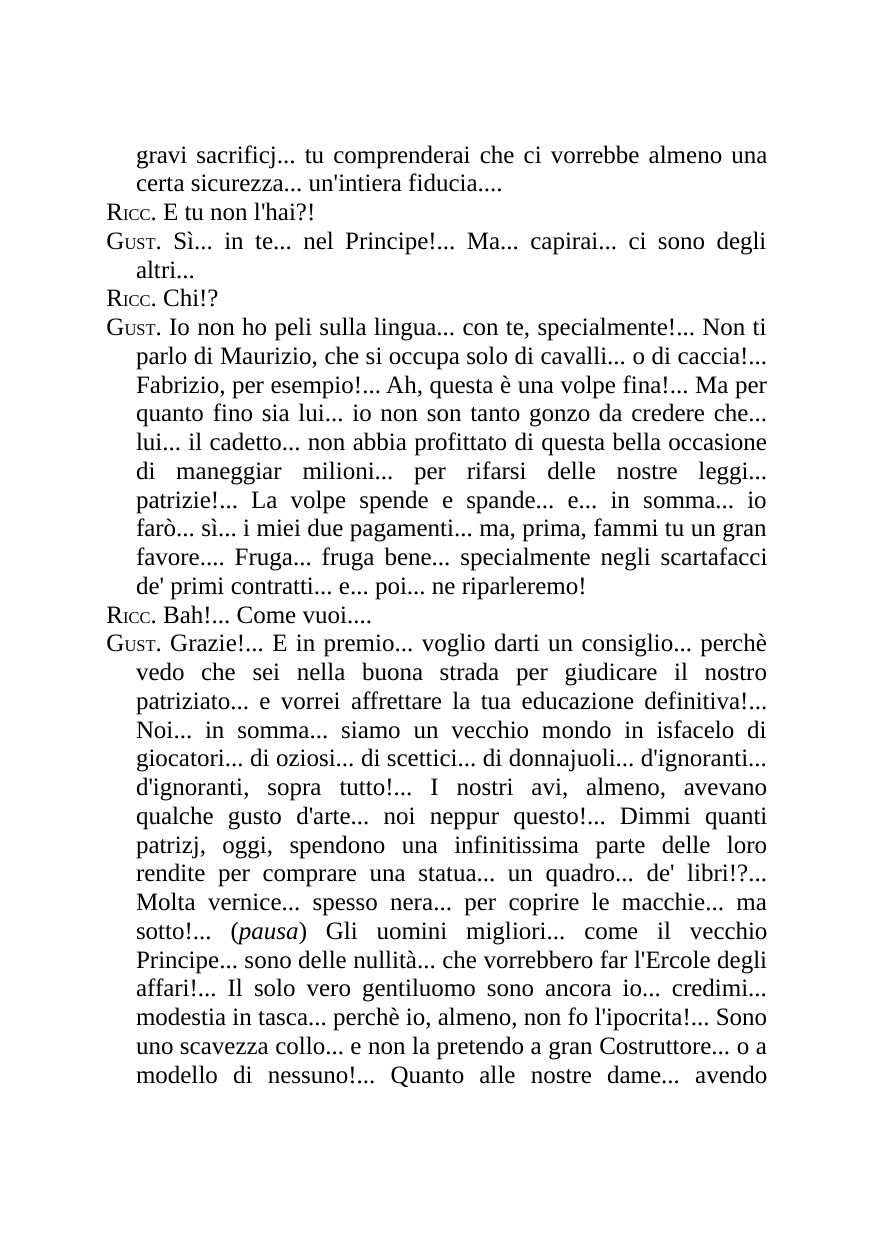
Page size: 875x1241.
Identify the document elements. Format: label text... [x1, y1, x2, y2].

text Ricc. Chi!? [106, 283, 768, 312]
text Gust. Grazie!... E in premio... voglio darti un consiglio... perchè vedo che sei nella buona strada per giudicare il nostro patriziato... e vorrei affrettare la tua educazione definitiva!... Noi... in somma... siamo un vecchio mondo in isfacelo di giocatori... di oziosi... di scettici... di donnajuoli... d'ignoranti... d'ignoranti, sopra tutto!... I nostri avi, almeno, avevano qualche gusto d'arte... noi neppur questo!... Dimmi quanti patrizj, oggi, spendono una infinitissima parte delle loro rendite per comprare una statua... un quadro... de' libri!?... Molta vernice... spesso nera... per coprire le macchie... ma sotto!... (pausa) Gli uomini migliori... come il vecchio Principe... sono delle nullità... che vorrebbero far l'Ercole degli affari!... Il solo vero gentiluomo sono ancora io... credimi... modestia in tasca... perchè io, almeno, non fo l'ipocrita!... Sono uno scavezza collo... e non la pretendo a gran Costruttore... o a modello di nessuno!... Quanto alle nostre dame... avendo [106, 628, 768, 1088]
text Ricc. E tu non l'hai?! [106, 197, 768, 226]
text Gust. Io non ho peli sulla lingua... con te, specialmente!... Non ti parlo di Maurizio, che si occupa solo di cavalli... o di caccia!... Fabrizio, per esempio!... Ah, questa è una volpe fina!... Ma per quanto fino sia lui... io non son tanto gonzo da credere che... lui... il cadetto... non abbia profittato di questa bella occasione di maneggiar milioni... per rifarsi delle nostre leggi... patrizie!... La volpe spende e spande... e... in somma... io farò... sì... i miei due pagamenti... ma, prima, fammi tu un gran favore.... Fruga... fruga bene... specialmente negli scartafacci de' primi contratti... e... poi... ne riparleremo! [106, 312, 768, 600]
text Gust. Sì... in te... nel Principe!... Ma... capirai... ci sono degli altri... [106, 226, 768, 283]
text Ricc. Bah!... Come vuoi.... [106, 600, 768, 628]
text gravi sacrificj... tu comprenderai che ci vorrebbe almeno una certa sicurezza... un'intiera fiducia.... [106, 140, 768, 197]
